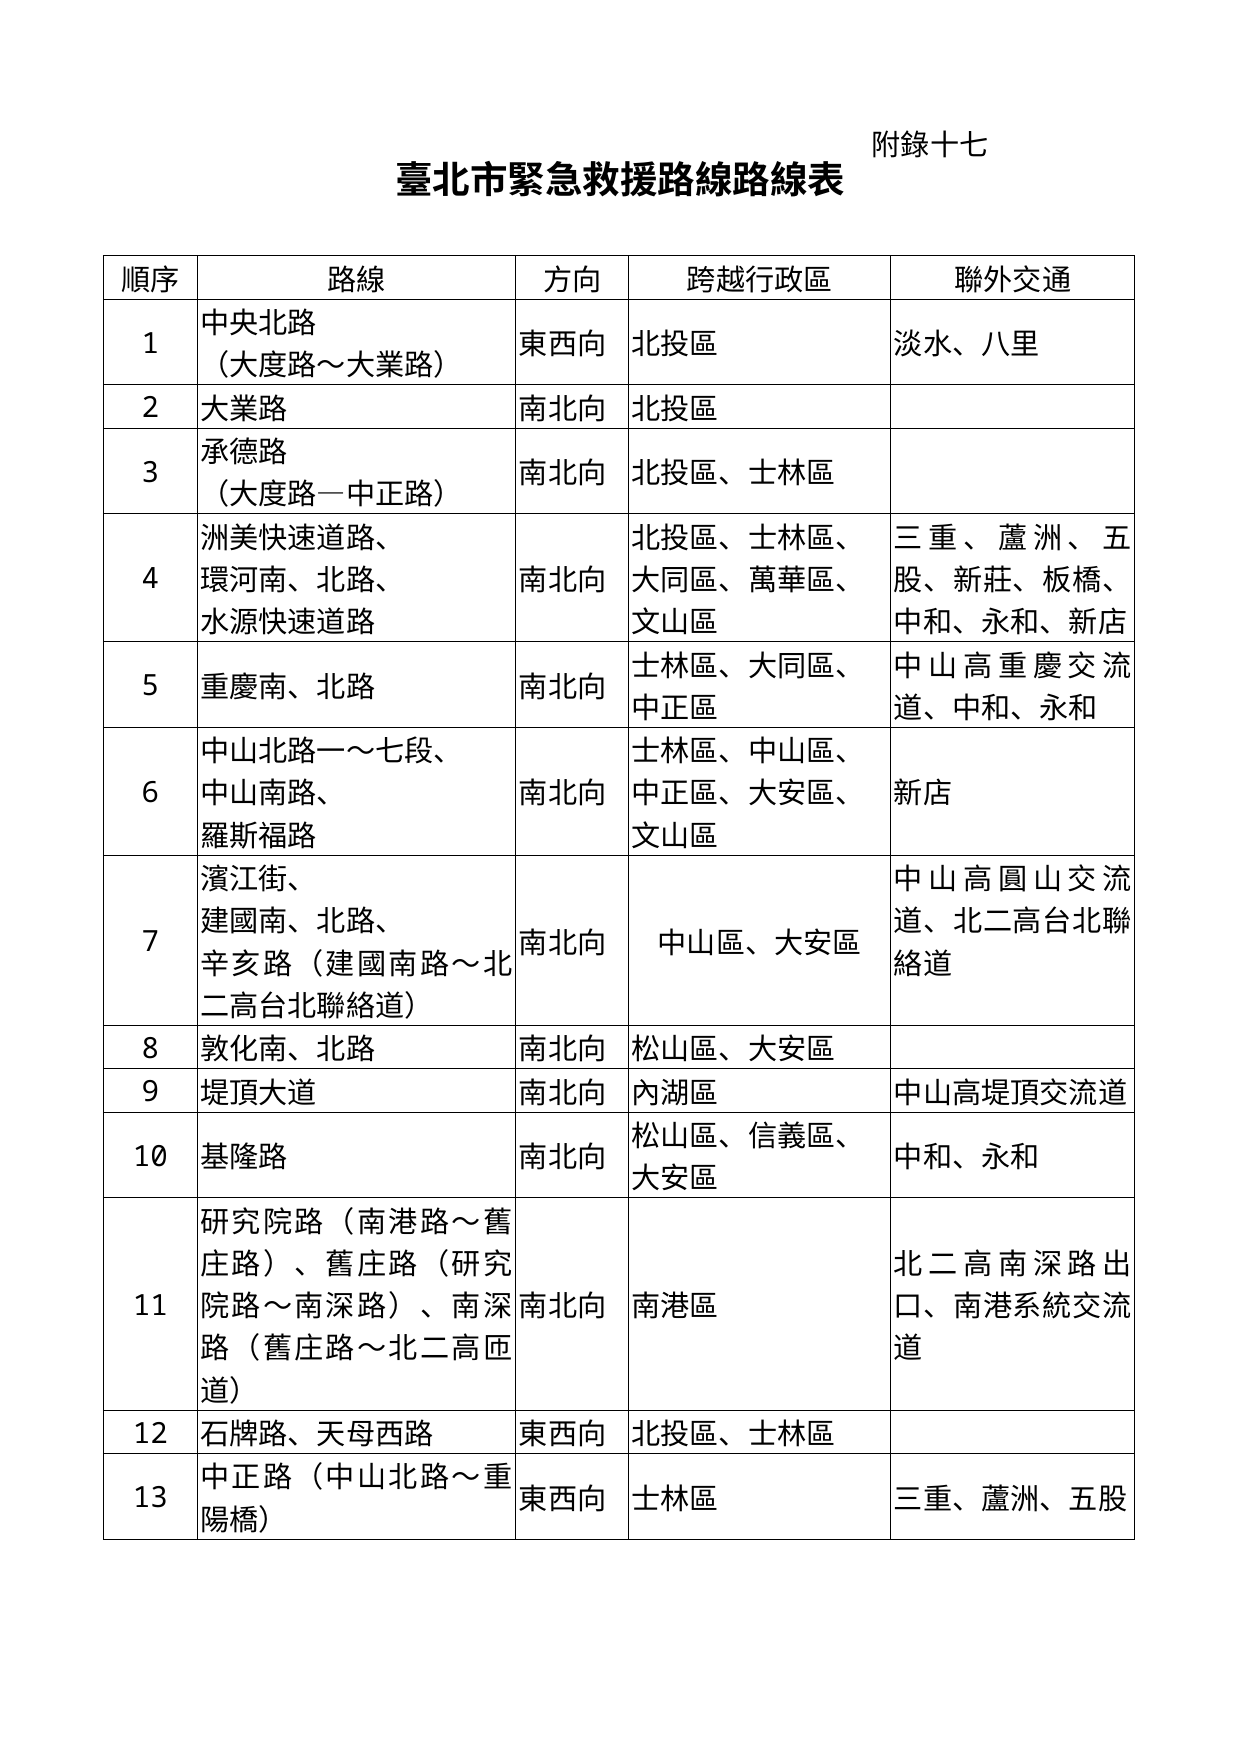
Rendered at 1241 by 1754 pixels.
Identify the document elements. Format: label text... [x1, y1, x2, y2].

table_cell 3 [104, 429, 197, 513]
table_header 聯外交通 [891, 256, 1134, 299]
table_cell 北投區、士林區 [629, 1411, 890, 1453]
table_cell [891, 1026, 1134, 1068]
table_cell 三重、蘆洲、五股、新莊、板橋、中和、永和、新店 [891, 514, 1134, 641]
table_cell [891, 1411, 1134, 1453]
table_cell 中央北路 （大度路～大業路） [198, 300, 515, 384]
table_cell 12 [104, 1411, 197, 1453]
table_cell 13 [104, 1454, 197, 1539]
table_cell 敦化南、北路 [198, 1026, 515, 1068]
table_cell 8 [104, 1026, 197, 1068]
table_cell 研究院路（南港路～舊庄路）、舊庄路（研究院路～南深路）、南深路（舊庄路～北二高匝道） [198, 1198, 515, 1410]
table_cell 承德路 （大度路—中正路） [198, 429, 515, 513]
table_cell 9 [104, 1069, 197, 1112]
text 臺北市緊急救援路線路線表 [187, 112, 1053, 204]
table_cell 新店 [891, 728, 1134, 855]
table_cell [891, 429, 1134, 513]
table_header 順序 [104, 256, 197, 299]
table_cell 三重、蘆洲、五股 [891, 1454, 1134, 1539]
table_cell 南北向 [516, 1069, 628, 1112]
table_cell 南北向 [516, 642, 628, 727]
table_cell 基隆路 [198, 1113, 515, 1197]
table_cell 南北向 [516, 1198, 628, 1410]
table_cell 內湖區 [629, 1069, 890, 1112]
table_cell 中和、永和 [891, 1113, 1134, 1197]
table_cell 松山區、大安區 [629, 1026, 890, 1068]
table_cell 士林區、中山區、 中正區、大安區、 文山區 [629, 728, 890, 855]
table_cell 11 [104, 1198, 197, 1410]
table_cell 淡水、八里 [891, 300, 1134, 384]
table_cell 大業路 [198, 385, 515, 428]
table_header 跨越行政區 [629, 256, 890, 299]
table_cell 士林區 [629, 1454, 890, 1539]
table_cell 6 [104, 728, 197, 855]
table_cell 4 [104, 514, 197, 641]
table_cell 濱江街、 建國南、北路、 辛亥路（建國南路～北二高台北聯絡道） [198, 856, 515, 1025]
table_cell 5 [104, 642, 197, 727]
table_cell 北投區 [629, 300, 890, 384]
table_cell 松山區、信義區、 大安區 [629, 1113, 890, 1197]
table_cell 南港區 [629, 1198, 890, 1410]
table_cell 東西向 [516, 1411, 628, 1453]
table_cell 中山區、大安區 [629, 856, 890, 1025]
table_cell 1 [104, 300, 197, 384]
table_cell 中正路（中山北路～重陽橋） [198, 1454, 515, 1539]
table_cell 石牌路、天母西路 [198, 1411, 515, 1453]
table_cell 南北向 [516, 1113, 628, 1197]
table_header 路線 [198, 256, 515, 299]
table_cell [891, 385, 1134, 428]
table_cell 北投區、士林區 [629, 429, 890, 513]
table_cell 南北向 [516, 429, 628, 513]
table_cell 洲美快速道路、 環河南、北路、 水源快速道路 [198, 514, 515, 641]
table_cell 中山高圓山交流道、北二高台北聯絡道 [891, 856, 1134, 1025]
table_cell 北投區 [629, 385, 890, 428]
table_cell 北二高南深路出口、南港系統交流道 [891, 1198, 1134, 1410]
table_cell 10 [104, 1113, 197, 1197]
table_cell 南北向 [516, 856, 628, 1025]
table_cell 南北向 [516, 728, 628, 855]
table_cell 東西向 [516, 1454, 628, 1539]
text 附錄十七 [871, 121, 1022, 164]
table_cell 7 [104, 856, 197, 1025]
table_cell 南北向 [516, 385, 628, 428]
table_cell 堤頂大道 [198, 1069, 515, 1112]
table_cell 南北向 [516, 1026, 628, 1068]
table_cell 中山高堤頂交流道 [891, 1069, 1134, 1112]
table_cell 南北向 [516, 514, 628, 641]
table_cell 北投區、士林區、 大同區、萬華區、 文山區 [629, 514, 890, 641]
table_cell 重慶南、北路 [198, 642, 515, 727]
table_cell 士林區、大同區、 中正區 [629, 642, 890, 727]
table_cell 2 [104, 385, 197, 428]
table_cell 東西向 [516, 300, 628, 384]
table_cell 中山北路一～七段、 中山南路、 羅斯福路 [198, 728, 515, 855]
table_cell 中山高重慶交流道、中和、永和 [891, 642, 1134, 727]
table_header 方向 [516, 256, 628, 299]
